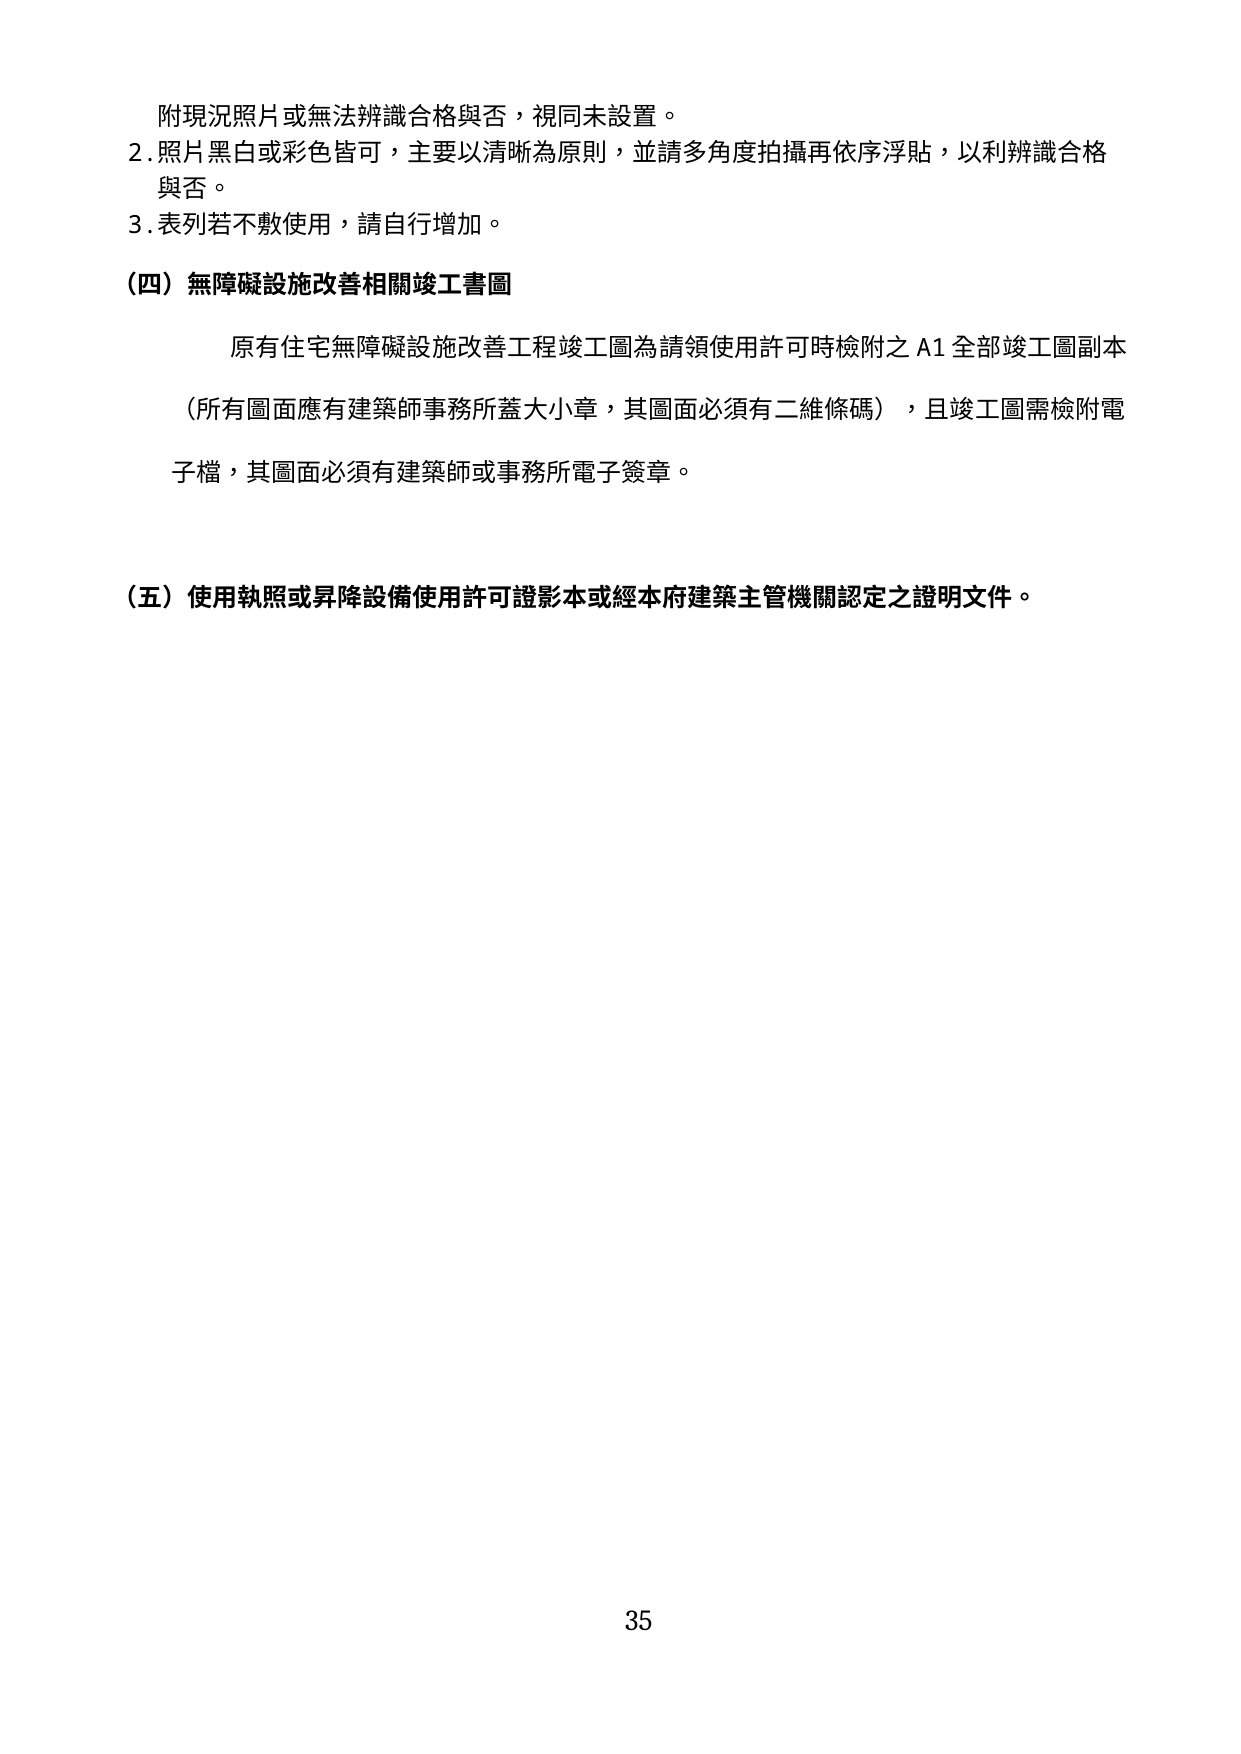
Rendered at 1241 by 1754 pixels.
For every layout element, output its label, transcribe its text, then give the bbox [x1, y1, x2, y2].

text 3.表列若不敷使用，請自行增加。 [127, 205, 1122, 241]
text 2.照片黑白或彩色皆可，主要以清晰為原則，並請多角度拍攝再依序浮貼，以利辨識合格與否。 [127, 132, 1122, 205]
text 原有住宅無障礙設施改善工程竣工圖為請領使用許可時檢附之A1全部竣工圖副本（所有圖面應有建築師事務所蓋大小章，其圖面必須有二維條碼），且竣工圖需檢附電子檔，其圖面必須有建築師或事務所電子簽章。 [171, 304, 1128, 491]
text （四）無障礙設施改善相關竣工書圖 [112, 241, 1128, 304]
text 附現況照片或無法辨識合格與否，視同未設置。 [127, 96, 1122, 132]
text （五）使用執照或昇降設備使用許可證影本或經本府建築主管機關認定之證明文件。 [112, 554, 1102, 616]
